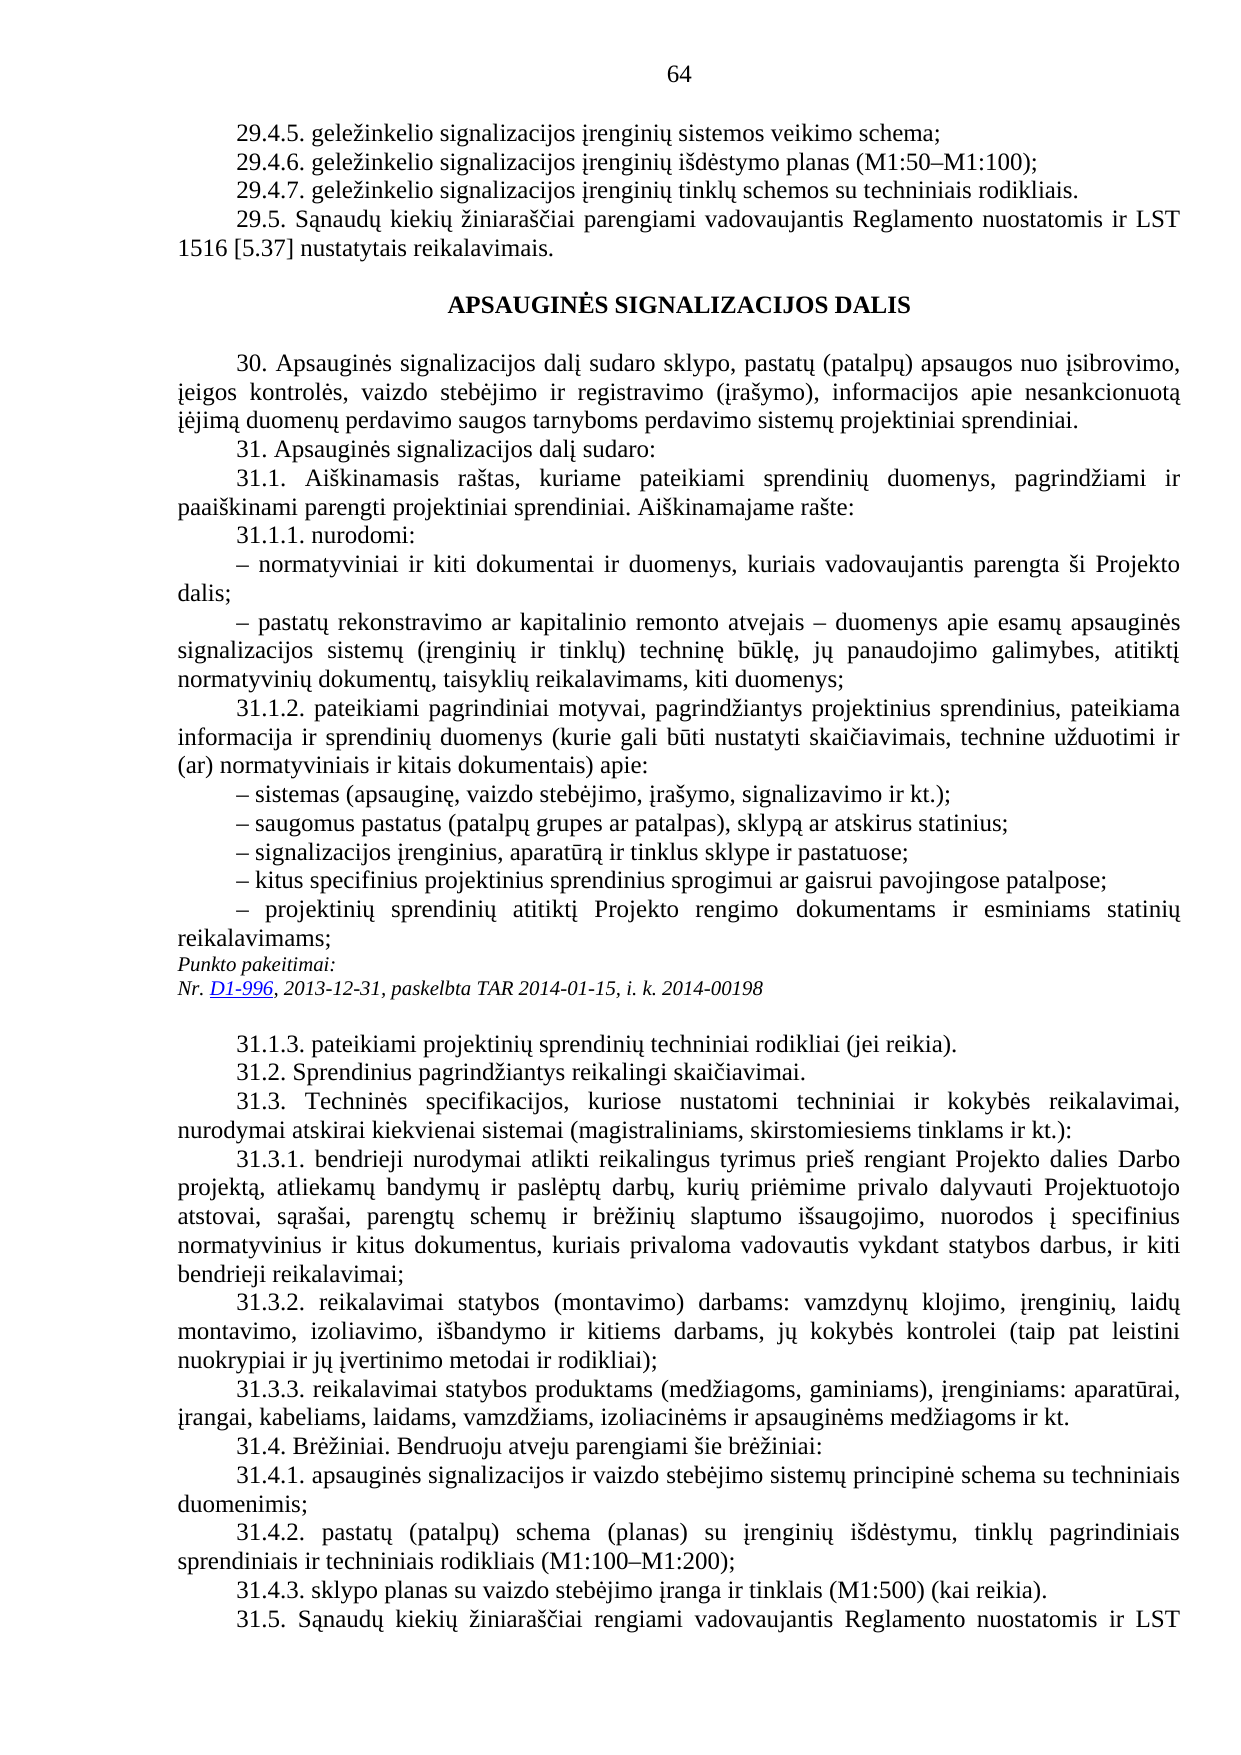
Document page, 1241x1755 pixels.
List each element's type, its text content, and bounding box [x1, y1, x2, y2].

text 31.3.3. reikalavimai statybos produktams (medžiagoms, gaminiams), įrenginiams: aparatūrai, įrangai, kabeliams, laidams, vamzdžiams, izoliacinėms ir apsauginėms medžiagoms ir kt. [177, 1374, 1181, 1431]
text 29.4.6. geležinkelio signalizacijos įrenginių išdėstymo planas (M1:50–M1:100); [177, 147, 1181, 176]
text – saugomus pastatus (patalpų grupes ar patalpas), sklypą ar atskirus statinius; [177, 808, 1181, 837]
text 31.1.3. pateikiami projektinių sprendinių techniniai rodikliai (jei reikia). [177, 1029, 1181, 1057]
text 31.4.1. apsauginės signalizacijos ir vaizdo stebėjimo sistemų principinė schema su techniniais duomenimis; [177, 1460, 1181, 1517]
text 31.5. Sąnaudų kiekių žiniaraščiai rengiami vadovaujantis Reglamento nuostatomis ir LST [177, 1604, 1181, 1632]
text 31.1.1. nurodomi: [177, 521, 1181, 549]
text – projektinių sprendinių atitiktį Projekto rengimo dokumentams ir esminiams statinių reikalavimams; [177, 894, 1181, 952]
text 29.4.7. geležinkelio signalizacijos įrenginių tinklų schemos su techniniais rodikliais. [177, 176, 1181, 204]
text 31.3.1. bendrieji nurodymai atlikti reikalingus tyrimus prieš rengiant Projekto dalies Darbo projektą, atliekamų bandymų ir paslėptų darbų, kurių priėmime privalo dalyvauti Projektuotojo atstovai, sąrašai, parengtų schemų ir brėžinių slaptumo išsaugojimo, nuorodos į specifinius normatyvinius ir kitus dokumentus, kuriais privaloma vadovautis vykdant statybos darbus, ir kiti bendrieji reikalavimai; [177, 1144, 1181, 1287]
text 29.4.5. geležinkelio signalizacijos įrenginių sistemos veikimo schema; [177, 118, 1181, 147]
text 30. Apsauginės signalizacijos dalį sudaro sklypo, pastatų (patalpų) apsaugos nuo įsibrovimo, įeigos kontrolės, vaizdo stebėjimo ir registravimo (įrašymo), informacijos apie nesankcionuotą įėjimą duomenų perdavimo saugos tarnyboms perdavimo sistemų projektiniai sprendiniai. [177, 348, 1181, 434]
text – signalizacijos įrenginius, aparatūrą ir tinklus sklype ir pastatuose; [177, 837, 1181, 866]
text 31.1. Aiškinamasis raštas, kuriame pateikiami sprendinių duomenys, pagrindžiami ir paaiškinami parengti projektiniai sprendiniai. Aiškinamajame rašte: [177, 463, 1181, 521]
text – sistemas (apsauginę, vaizdo stebėjimo, įrašymo, signalizavimo ir kt.); [177, 779, 1181, 808]
text 31.4.2. pastatų (patalpų) schema (planas) su įrenginių išdėstymu, tinklų pagrindiniais sprendiniais ir techniniais rodikliais (M1:100–M1:200); [177, 1517, 1181, 1575]
text 31.1.2. pateikiami pagrindiniai motyvai, pagrindžiantys projektinius sprendinius, pateikiama informacija ir sprendinių duomenys (kurie gali būti nustatyti skaičiavimais, technine užduotimi ir (ar) normatyviniais ir kitais dokumentais) apie: [177, 693, 1181, 779]
text 31.4.3. sklypo planas su vaizdo stebėjimo įranga ir tinklais (M1:500) (kai reikia). [177, 1575, 1181, 1604]
text – kitus specifinius projektinius sprendinius sprogimui ar gaisrui pavojingose patalpose; [177, 866, 1181, 894]
text – pastatų rekonstravimo ar kapitalinio remonto atvejais – duomenys apie esamų apsauginės signalizacijos sistemų (įrenginių ir tinklų) techninę būklę, jų panaudojimo galimybes, atitiktį normatyvinių dokumentų, taisyklių reikalavimams, kiti duomenys; [177, 607, 1181, 693]
text – normatyviniai ir kiti dokumentai ir duomenys, kuriais vadovaujantis parengta ši Projekto dalis; [177, 549, 1181, 607]
text Punkto pakeitimai: [177, 952, 1181, 976]
text 31. Apsauginės signalizacijos dalį sudaro: [177, 434, 1181, 463]
text APSAUGINĖS SIGNALIZACIJOS DALIS [177, 291, 1181, 319]
text 31.4. Brėžiniai. Bendruoju atveju parengiami šie brėžiniai: [177, 1431, 1181, 1460]
text 31.2. Sprendinius pagrindžiantys reikalingi skaičiavimai. [177, 1057, 1181, 1086]
text 31.3.2. reikalavimai statybos (montavimo) darbams: vamzdynų klojimo, įrenginių, laidų montavimo, izoliavimo, išbandymo ir kitiems darbams, jų kokybės kontrolei (taip pat leistini nuokrypiai ir jų įvertinimo metodai ir rodikliai); [177, 1287, 1181, 1374]
text 31.3. Techninės specifikacijos, kuriose nustatomi techniniai ir kokybės reikalavimai, nurodymai atskirai kiekvienai sistemai (magistraliniams, skirstomiesiems tinklams ir kt.): [177, 1086, 1181, 1144]
text 29.5. Sąnaudų kiekių žiniaraščiai parengiami vadovaujantis Reglamento nuostatomis ir LST 1516 [5.37] nustatytais reikalavimais. [177, 204, 1181, 262]
text Nr. D1-996, 2013-12-31, paskelbta TAR 2014-01-15, i. k. 2014-00198 [177, 976, 1181, 1000]
